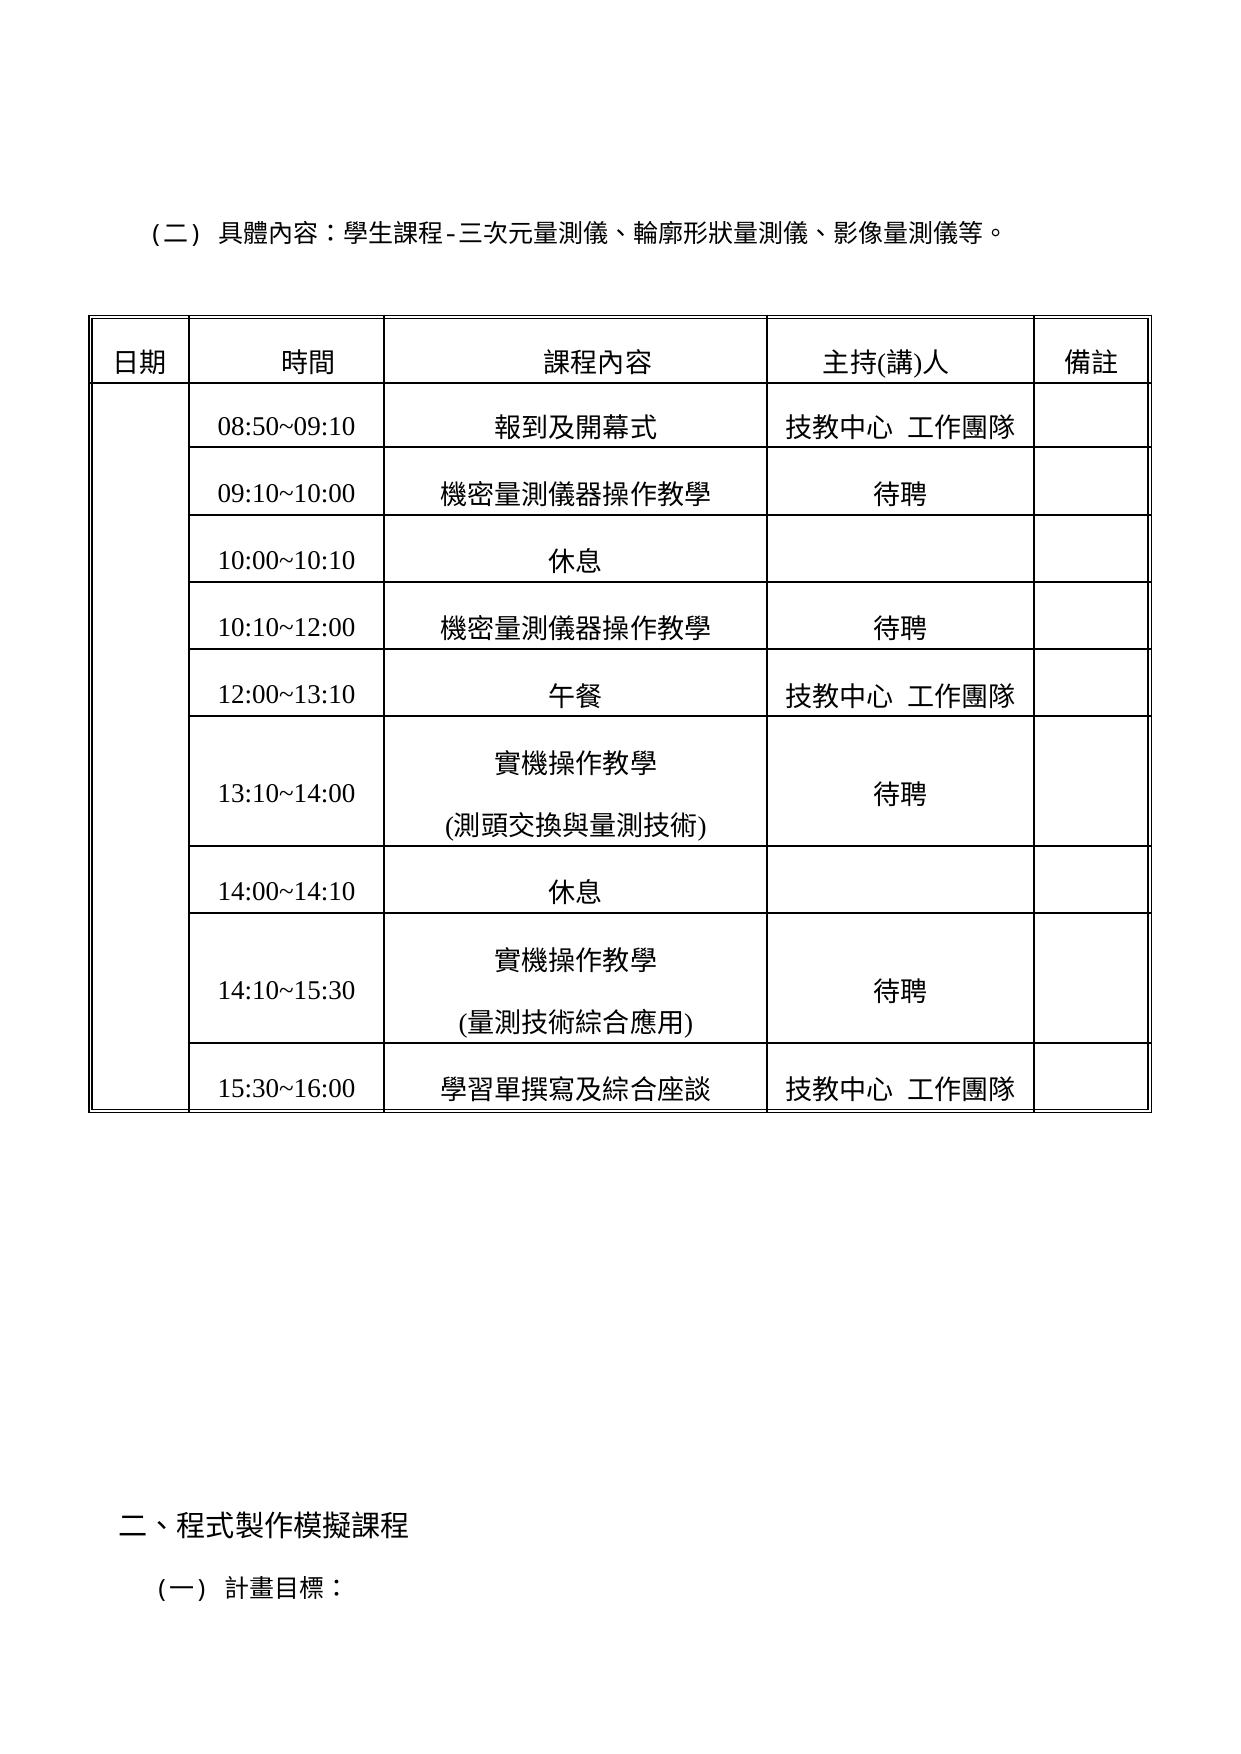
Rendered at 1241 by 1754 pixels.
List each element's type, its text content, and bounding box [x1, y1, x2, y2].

table_header 主持(講)人 [768, 319, 1033, 382]
table_cell 10:10~12:00 [190, 583, 383, 648]
table_cell 實機操作教學 (測頭交換與量測技術) [385, 717, 766, 845]
table_cell 實機操作教學 (量測技術綜合應用) [385, 914, 766, 1042]
table_cell [1035, 717, 1147, 845]
text 二、程式製作模擬課程 [118, 1482, 1122, 1545]
table_cell 機密量測儀器操作教學 [385, 583, 766, 648]
table_cell [1035, 914, 1147, 1042]
table_header 時間 [190, 319, 383, 382]
table_cell [1035, 448, 1147, 513]
table_cell [768, 847, 1033, 912]
table_cell 14:00~14:10 [190, 847, 383, 912]
table_cell [1035, 650, 1147, 715]
table_cell 待聘 [768, 717, 1033, 845]
table_cell 技教中心 工作團隊 [768, 1044, 1033, 1109]
table_cell 技教中心 工作團隊 [768, 384, 1033, 446]
text (一) 計畫目標： [133, 1545, 1122, 1607]
table_cell 08:50~09:10 [190, 384, 383, 446]
table_cell 10:00~10:10 [190, 516, 383, 581]
table_cell 15:30~16:00 [190, 1044, 383, 1109]
table_cell 09:10~10:00 [190, 448, 383, 513]
table_cell [1035, 384, 1147, 446]
table_cell 休息 [385, 847, 766, 912]
table_cell 學習單撰寫及綜合座談 [385, 1044, 766, 1109]
table_cell 機密量測儀器操作教學 [385, 448, 766, 513]
table_cell 14:10~15:30 [190, 914, 383, 1042]
table_header 備註 [1035, 319, 1147, 382]
table_cell [93, 384, 188, 1109]
table_cell 13:10~14:00 [190, 717, 383, 845]
table_cell 待聘 [768, 448, 1033, 513]
table_cell 待聘 [768, 583, 1033, 648]
table_cell [1035, 516, 1147, 581]
table_cell [1035, 1044, 1147, 1109]
table_cell [1035, 583, 1147, 648]
table_cell 技教中心 工作團隊 [768, 650, 1033, 715]
table_header 日期 [93, 319, 188, 382]
table_cell 報到及開幕式 [385, 384, 766, 446]
table_cell 12:00~13:10 [190, 650, 383, 715]
table_header 課程內容 [385, 319, 766, 382]
table_cell [1035, 847, 1147, 912]
table_cell 休息 [385, 516, 766, 581]
text (二) 具體內容：學生課程-三次元量測儀、輪廓形狀量測儀、影像量測儀等。 [118, 189, 1122, 252]
table_cell 待聘 [768, 914, 1033, 1042]
table_cell 午餐 [385, 650, 766, 715]
table_cell [768, 516, 1033, 581]
